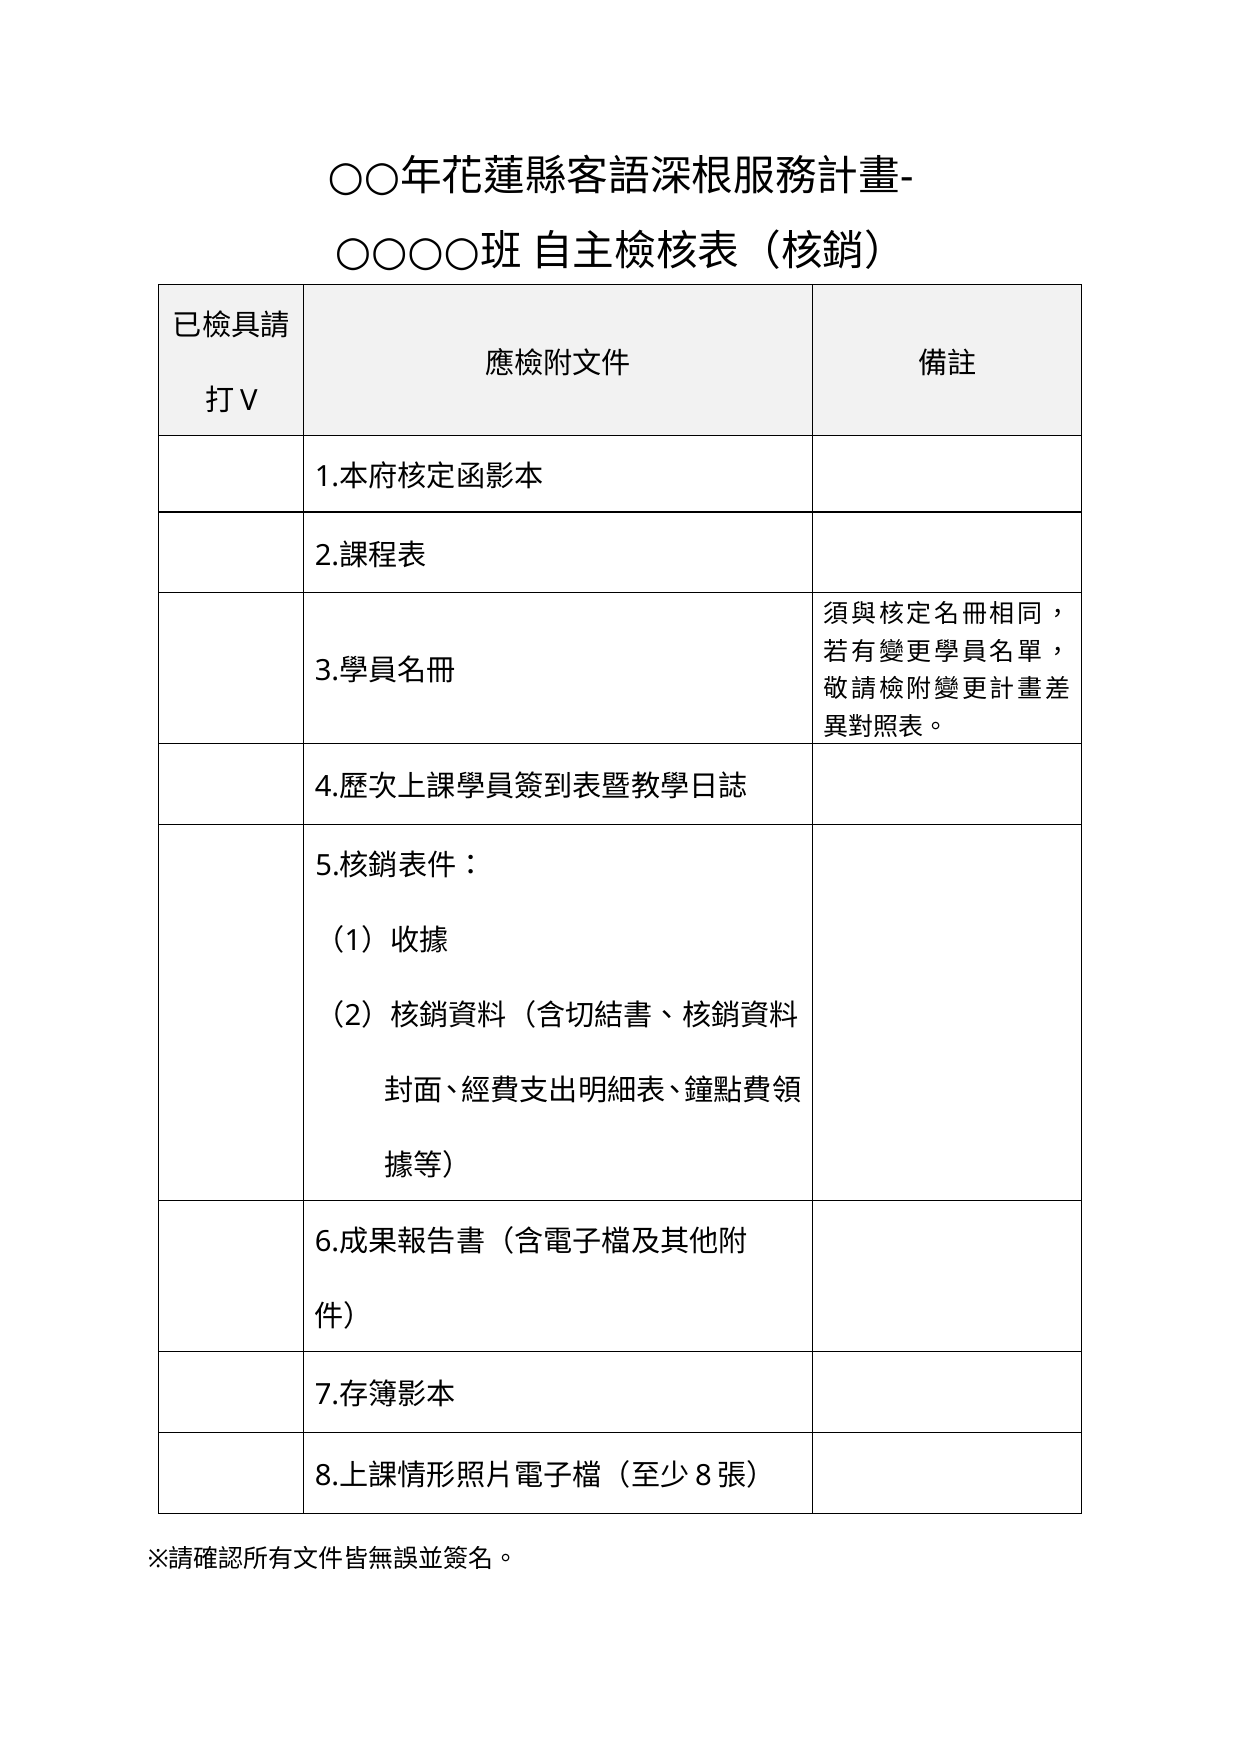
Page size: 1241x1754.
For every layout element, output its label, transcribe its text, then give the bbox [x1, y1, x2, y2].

table_header 應檢附文件 [304, 285, 812, 435]
table_cell [813, 744, 1081, 824]
table_cell [159, 513, 303, 592]
table_cell [813, 513, 1081, 592]
table_cell 2.課程表 [304, 513, 812, 592]
table_cell [159, 436, 303, 511]
table_cell 3.學員名冊 [304, 593, 812, 743]
table_cell [159, 593, 303, 743]
table_cell 7.存簿影本 [304, 1352, 812, 1432]
table_cell [813, 825, 1081, 1200]
table_cell 6.成果報告書（含電子檔及其他附件） [304, 1201, 812, 1351]
table_cell [159, 1201, 303, 1351]
text ○○○○班 自主檢核表（核銷） [148, 209, 1093, 284]
table_cell [813, 1352, 1081, 1432]
text ※請確認所有文件皆無誤並簽名。 [148, 1538, 1158, 1575]
table_cell [159, 825, 303, 1200]
table_cell [813, 1433, 1081, 1512]
table_cell [159, 1352, 303, 1432]
table_cell [813, 1201, 1081, 1351]
table_header 備註 [813, 285, 1081, 435]
table_cell [159, 1433, 303, 1512]
table_cell 5.核銷表件： （1）收據 （2）核銷資料（含切結書、核銷資料封面、經費支出明細表、鐘點費領據等） [304, 825, 812, 1200]
table_cell 4.歷次上課學員簽到表暨教學日誌 [304, 744, 812, 824]
text ○○年花蓮縣客語深根服務計畫- [148, 134, 1093, 209]
table_cell 1.本府核定函影本 [304, 436, 812, 511]
table_cell 8.上課情形照片電子檔（至少8張） [304, 1433, 812, 1512]
table_header 已檢具請 打V [159, 285, 303, 435]
table_cell 須與核定名冊相同，若有變更學員名單，敬請檢附變更計畫差異對照表。 [813, 593, 1081, 743]
table_cell [813, 436, 1081, 511]
table_cell [159, 744, 303, 824]
